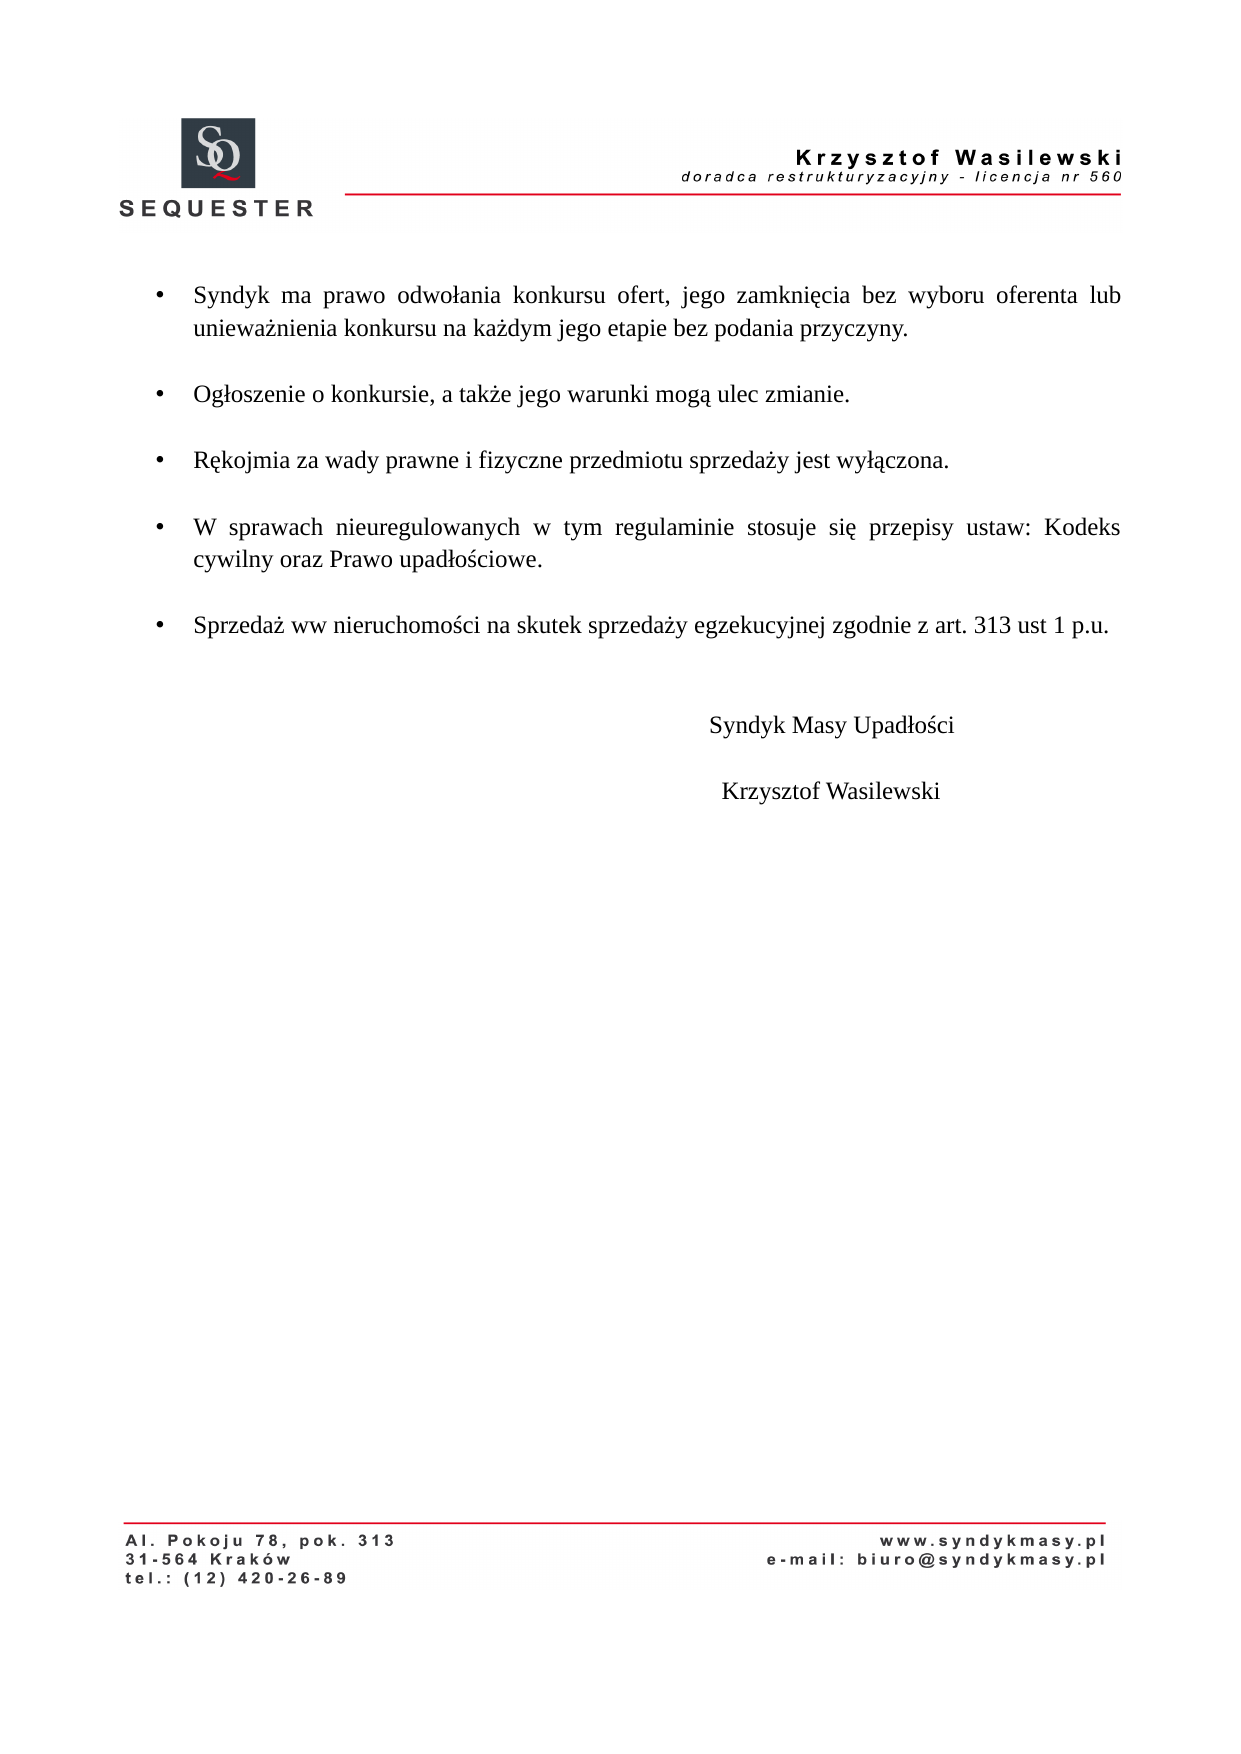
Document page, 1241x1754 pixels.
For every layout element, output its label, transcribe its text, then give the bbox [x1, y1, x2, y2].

list Rękojmia za wady prawne i fizyczne przedmiotu sprzedaży jest wyłączona. [156, 446, 1122, 474]
list Syndyk ma prawo odwołania konkursu ofert, jego zamknięcia bez wyboru oferenta lub unieważnienia konkursu na każdym jego etapie bez podania przyczyny. [156, 280, 1122, 342]
list Ogłoszenie o konkursie, a także jego warunki mogą ulec zmianie. [156, 379, 1122, 408]
picture [118, 1520, 1122, 1590]
picture [119, 118, 1124, 233]
text Krzysztof Wasilewski [118, 776, 1122, 804]
list Sprzedaż ww nieruchomości na skutek sprzedaży egzekucyjnej zgodnie z art. 313 ust 1 p.u. [156, 611, 1122, 639]
text Syndyk Masy Upadłości [118, 710, 1122, 738]
list W sprawach nieuregulowanych w tym regulaminie stosuje się przepisy ustaw: Kodeks cywilny oraz Prawo upadłościowe. [156, 512, 1122, 573]
